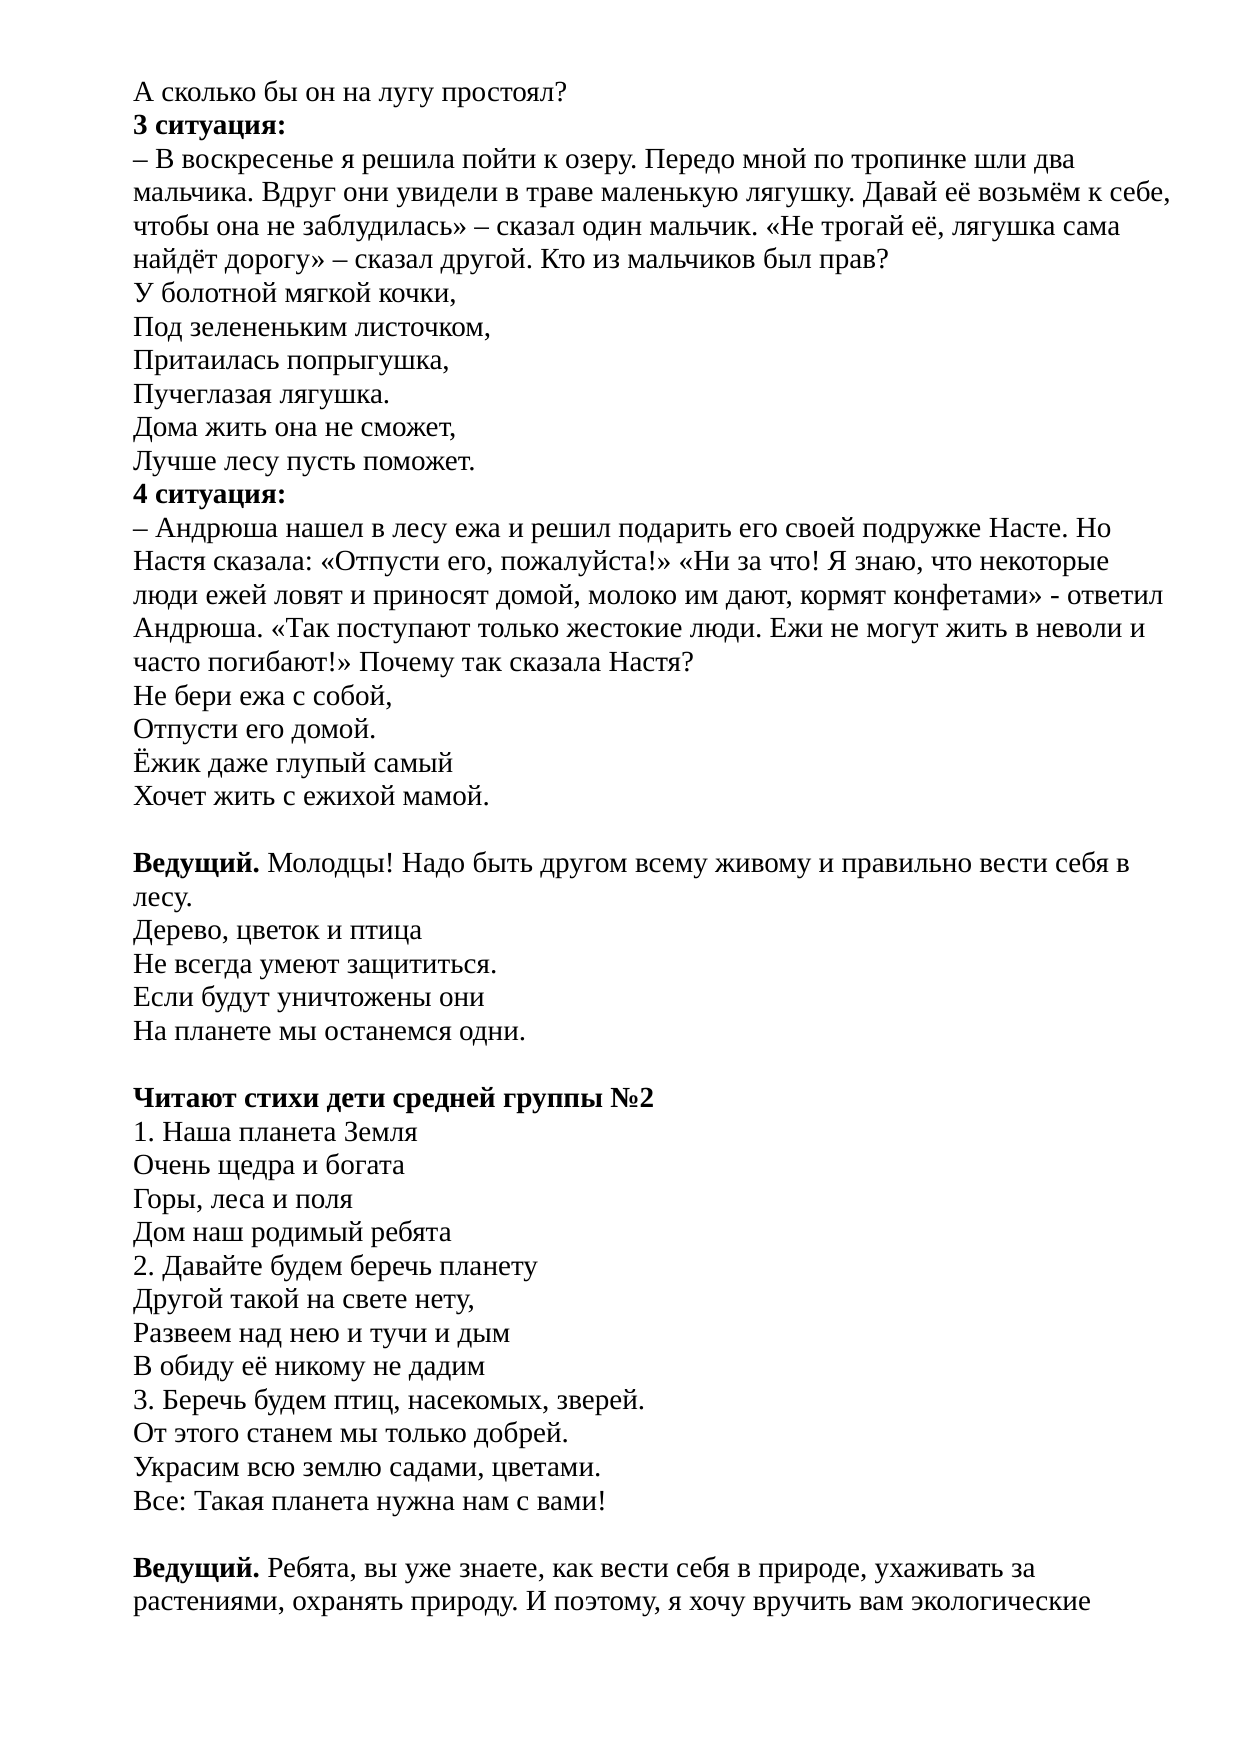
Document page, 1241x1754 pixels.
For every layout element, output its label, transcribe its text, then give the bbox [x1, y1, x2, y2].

text Украсим всю землю садами, цветами. [133, 1449, 1181, 1483]
text Очень щедра и богата [133, 1147, 1181, 1181]
text Другой такой на свете нету, [133, 1281, 1181, 1315]
text Дом наш родимый ребята [133, 1214, 1181, 1248]
text Ведущий. Ребята, вы уже знаете, как вести себя в природе, ухаживать за растениями, охранять природу. И поэтому, я хочу вручить вам экологические [133, 1550, 1181, 1617]
text Развеем над нею и тучи и дым [133, 1315, 1181, 1348]
text Читают стихи дети средней группы №2 [133, 1080, 1181, 1114]
text 1. Наша планета Земля [133, 1114, 1181, 1147]
text А сколько бы он на лугу простоял? 3 ситуация: – В воскресенье я решила пойти к озеру. Передо мной по тропинке шли два мальчика. Вдруг они увидели в траве маленькую лягушку. Давай её возьмём к себе, чтобы она не заблудилась» – сказал один мальчик. «Не трогай её, лягушка сама найдёт дорогу» – сказал другой. Кто из мальчиков был прав? У болотной мягкой кочки, Под зелененьким листочком, Притаилась попрыгушка, Пучеглазая лягушка. Дома жить она не сможет, Лучше лесу пусть поможет. 4 ситуация: – Андрюша нашел в лесу ежа и решил подарить его своей подружке Насте. Но Настя сказала: «Отпусти его, пожалуйста!» «Ни за что! Я знаю, что некоторые люди ежей ловят и приносят домой, молоко им дают, кормят конфетами» - ответил Андрюша. «Так поступают только жестокие люди. Ежи не могут жить в неволи и часто погибают!» Почему так сказала Настя? Не бери ежа с собой, Отпусти его домой. Ёжик даже глупый самый Хочет жить с ежихой мамой. Ведущий. Молодцы! Надо быть другом всему живому и правильно вести себя в лесу. Дерево, цветок и птица Не всегда умеют защититься. Если будут уничтожены они На планете мы останемся одни. [133, 74, 1181, 1047]
text 2. Давайте будем беречь планету [133, 1248, 1181, 1281]
text Все: Такая планета нужна нам с вами! [133, 1483, 1181, 1516]
text В обиду её никому не дадим [133, 1348, 1181, 1382]
text 3. Беречь будем птиц, насекомых, зверей. [133, 1382, 1181, 1416]
text Горы, леса и поля [133, 1181, 1181, 1214]
text От этого станем мы только добрей. [133, 1416, 1181, 1449]
